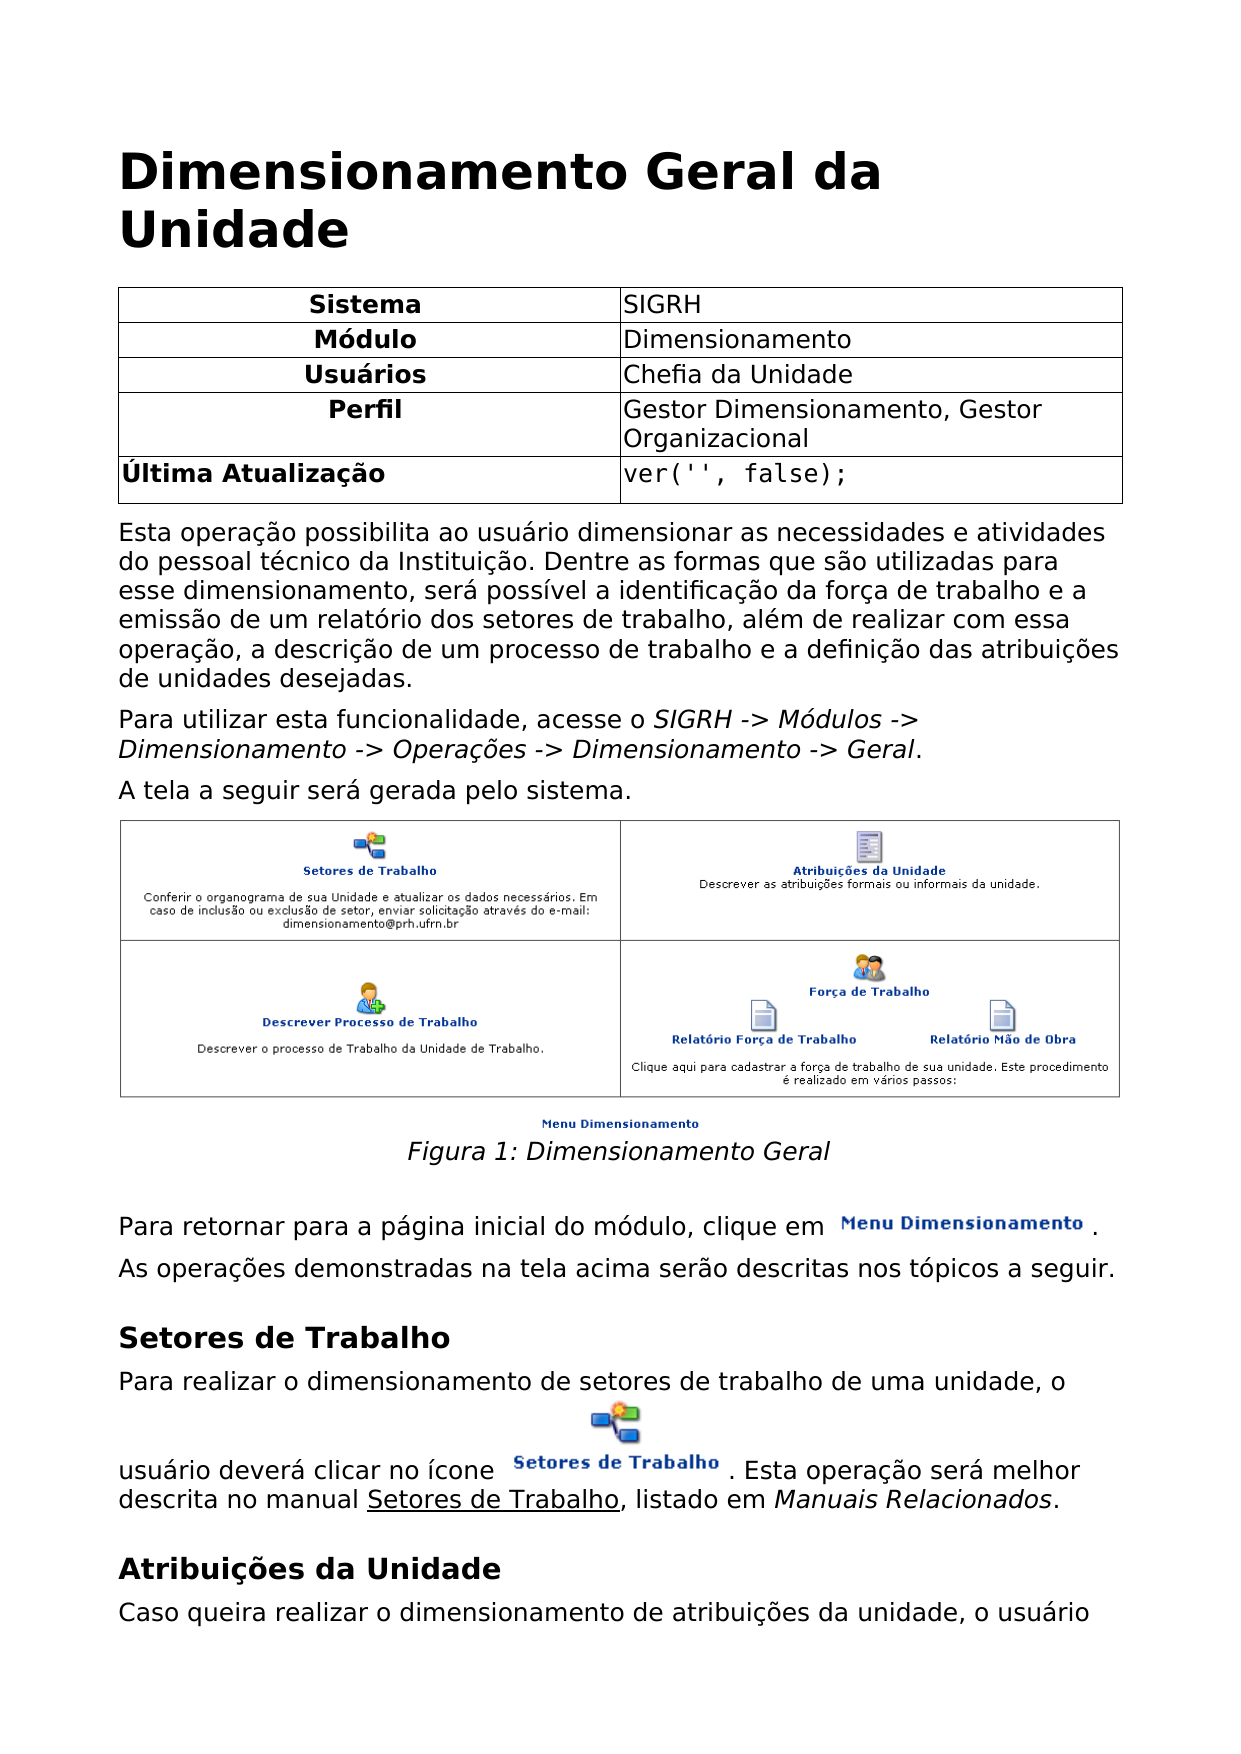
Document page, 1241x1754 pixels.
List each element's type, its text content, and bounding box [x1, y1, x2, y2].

table_header Sistema [119, 288, 620, 322]
table_header SIGRH [621, 288, 1122, 322]
text Figura 1: Dimensionamento Geral [118, 1137, 1122, 1166]
text A tela a seguir será gerada pelo sistema. [118, 777, 1122, 806]
text Para realizar o dimensionamento de setores de trabalho de uma unidade, o usuário deverá clicar no ícone . Esta operação será melhor descrita no manual Setores de Trabalho, listado em Manuais Relacionados. [118, 1367, 1122, 1514]
table_cell Gestor Dimensionamento, Gestor Organizacional [621, 393, 1122, 456]
table_cell Dimensionamento [621, 323, 1122, 357]
table_cell Chefia da Unidade [621, 358, 1122, 392]
table_cell Usuários [119, 358, 620, 392]
table_cell ver('', false); [621, 457, 1122, 503]
table_cell Módulo [119, 323, 620, 357]
text Para retornar para a página inicial do módulo, clique em . [118, 1208, 1122, 1242]
text Para utilizar esta funcionalidade, acesse o SIGRH -> Módulos -> Dimensionamento -> Operações -> Dimensionamento -> Geral. [118, 706, 1122, 764]
text Esta operação possibilita ao usuário dimensionar as necessidades e atividades do pessoal técnico da Instituição. Dentre as formas que são utilizadas para esse dimensionamento, será possível a identificação da força de trabalho e a emissão de um relatório dos setores de trabalho, além de realizar com essa operação, a descrição de um processo de trabalho e a definição das atribuições de unidades desejadas. [118, 518, 1122, 693]
subtitle Dimensionamento Geral da Unidade [118, 143, 1122, 259]
text As operações demonstradas na tela acima serão descritas nos tópicos a seguir. [118, 1254, 1122, 1283]
picture [502, 1396, 728, 1480]
subtitle Atribuições da Unidade [118, 1552, 1122, 1586]
picture [833, 1207, 1092, 1236]
subtitle Setores de Trabalho [118, 1321, 1122, 1355]
picture [118, 818, 1123, 1137]
table_cell Última Atualização [119, 457, 620, 503]
text Caso queira realizar o dimensionamento de atribuições da unidade, o usuário [118, 1598, 1122, 1628]
table_cell Perfil [119, 393, 620, 456]
